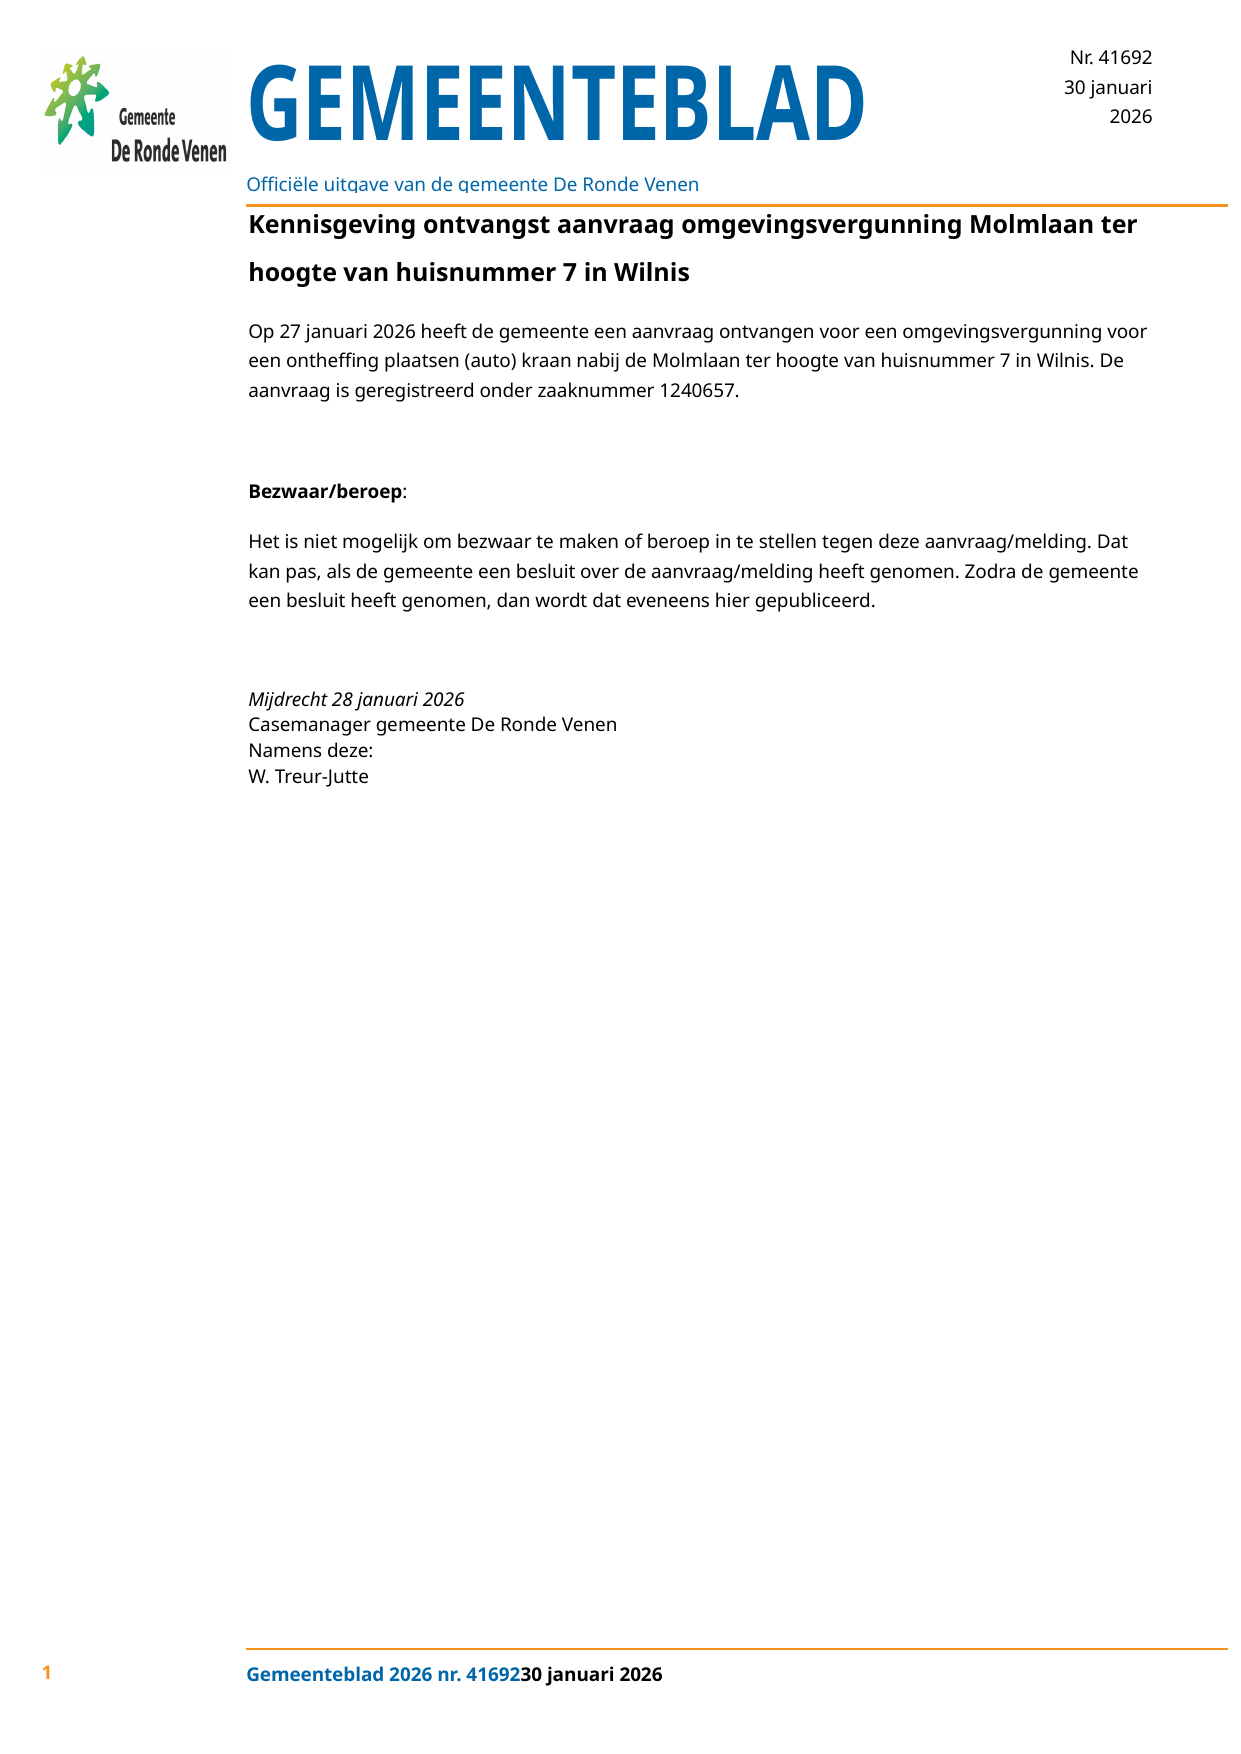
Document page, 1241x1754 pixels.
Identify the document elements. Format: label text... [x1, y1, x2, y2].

text Namens deze: [248, 737, 1152, 763]
text Het is niet mogelijk om bezwaar te maken of beroep in te stellen tegen deze aanvraag/melding. Dat kan pas, als de gemeente een besluit over de aanvraag/melding heeft genomen. Zodra de gemeente een besluit heeft genomen, dan wordt dat eveneens hier gepubliceerd. [248, 528, 1152, 613]
text W. Treur-Jutte [248, 763, 1152, 789]
text Bezwaar/beroep: [248, 478, 1152, 504]
picture [41, 47, 231, 172]
text Op 27 januari 2026 heeft de gemeente een aanvraag ontvangen voor een omgevingsvergunning voor een ontheffing plaatsen (auto) kraan nabij de Molmlaan ter hoogte van huisnummer 7 in Wilnis. De aanvraag is geregistreerd onder zaaknummer 1240657. [248, 318, 1152, 403]
text Mijdrecht 28 januari 2026 [248, 686, 1152, 711]
text Casemanager gemeente De Ronde Venen [248, 711, 1152, 737]
text Kennisgeving ontvangst aanvraag omgevingsvergunning Molmlaan ter hoogte van huisnummer 7 in Wilnis [248, 207, 1152, 288]
